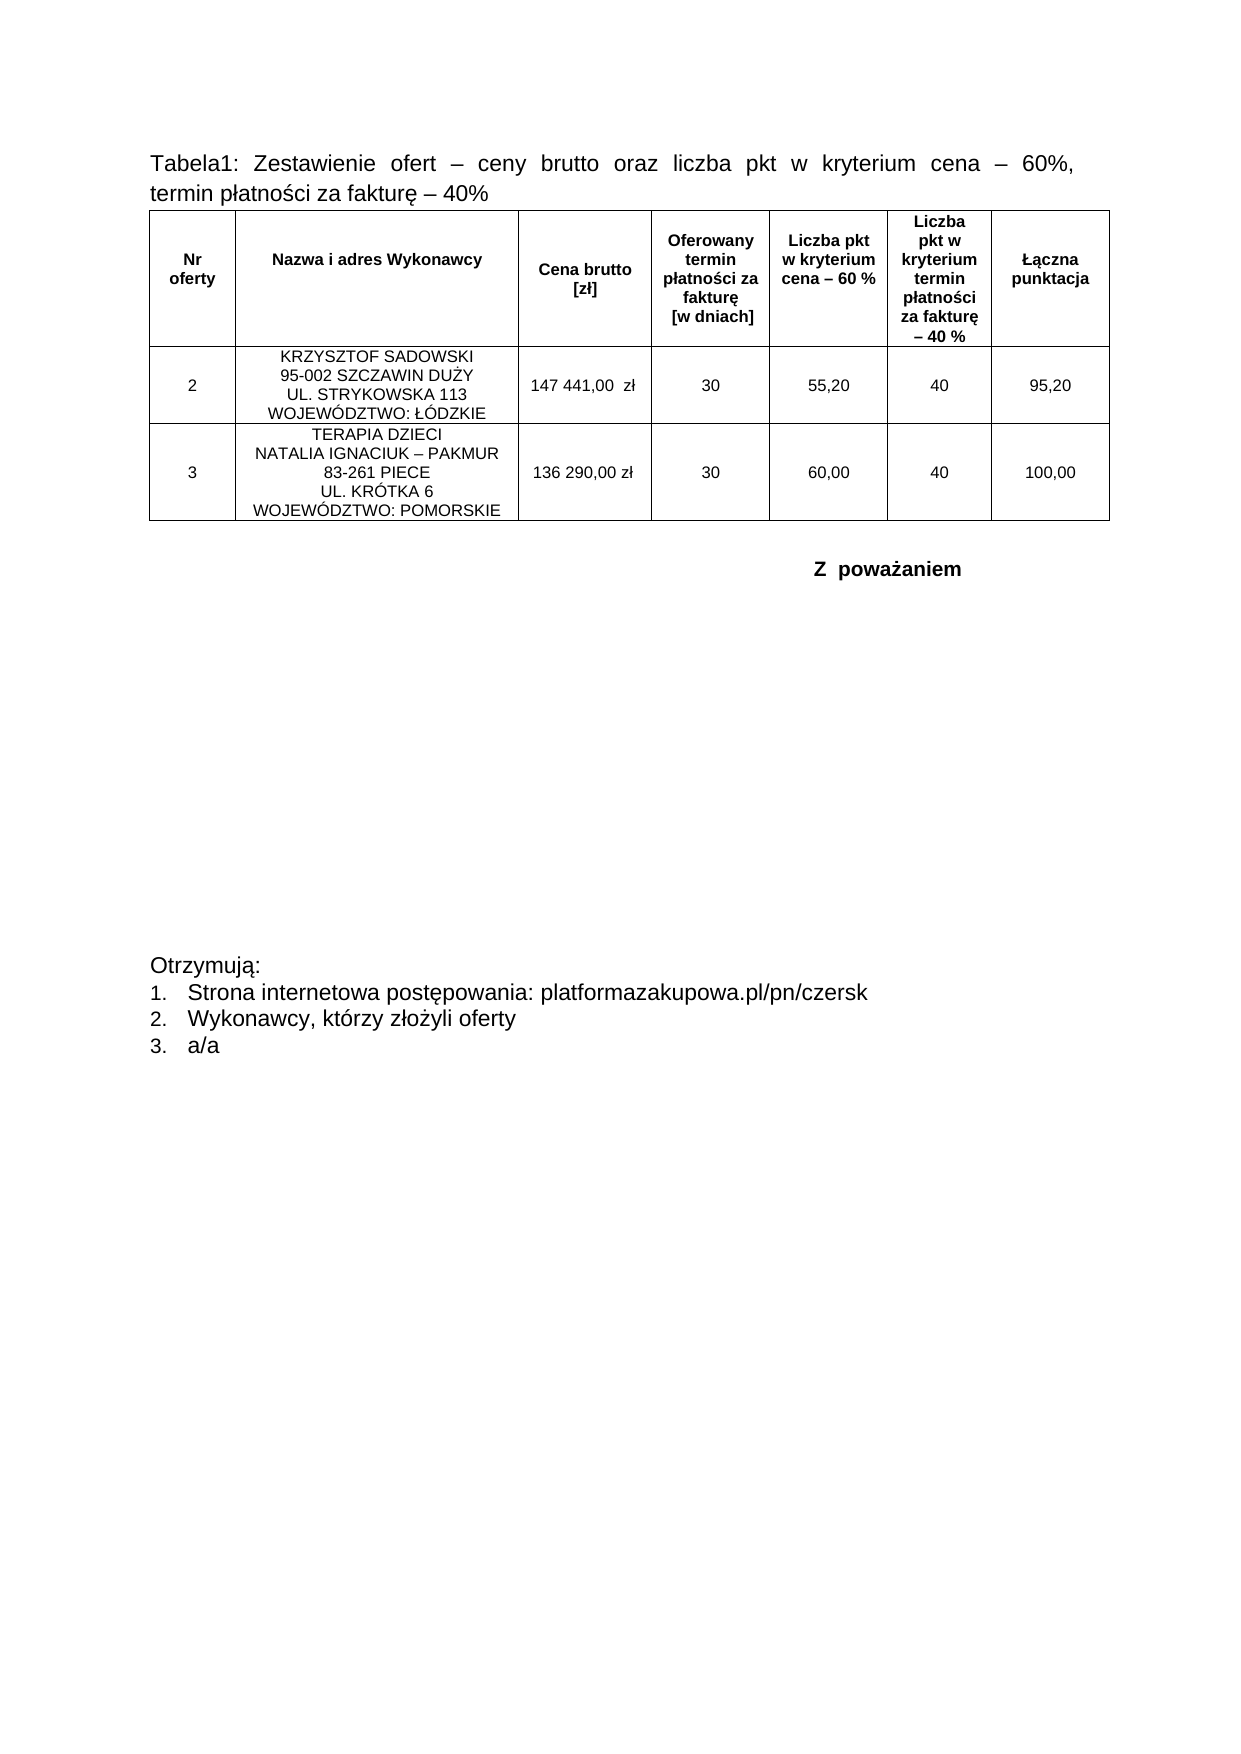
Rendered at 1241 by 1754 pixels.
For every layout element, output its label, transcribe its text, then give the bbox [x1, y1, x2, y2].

table_cell 147 441,00 zł [519, 347, 651, 423]
table_cell 30 [652, 424, 769, 520]
table_cell 40 [888, 347, 991, 423]
table_header Nazwa i adres Wykonawcy [236, 211, 518, 346]
table_cell 3 [150, 424, 235, 520]
table_header Liczba pkt w kryterium cena – 60 % [770, 211, 887, 346]
table_header Łączna punktacja [992, 211, 1109, 346]
table_header Liczba pkt w kryterium termin płatności za fakturę – 40 % [888, 211, 991, 346]
table_cell 136 290,00 zł [519, 424, 651, 520]
table_header Cena brutto [zł] [519, 211, 651, 346]
text Otrzymują: [150, 952, 1090, 979]
list Wykonawcy, którzy złożyli oferty [150, 1005, 1090, 1032]
table_cell 2 [150, 347, 235, 423]
table_cell KRZYSZTOF SADOWSKI 95-002 SZCZAWIN DUŻY UL. STRYKOWSKA 113 WOJEWÓDZTWO: ŁÓDZKIE [236, 347, 518, 423]
table_cell 40 [888, 424, 991, 520]
list a/a [150, 1032, 1090, 1058]
table_cell 60,00 [770, 424, 887, 520]
list Strona internetowa postępowania: platformazakupowa.pl/pn/czersk [150, 979, 1090, 1005]
table_cell TERAPIA DZIECI NATALIA IGNACIUK – PAKMUR 83-261 PIECE UL. KRÓTKA 6 WOJEWÓDZTWO: POMORSKIE [236, 424, 518, 520]
table_header Oferowany termin płatności za fakturę [w dniach] [652, 211, 769, 346]
table_cell 30 [652, 347, 769, 423]
text Tabela1: Zestawienie ofert – ceny brutto oraz liczba pkt w kryterium cena – 60%, termin płatności za fakturę – 40% [150, 150, 1090, 207]
table_cell 100,00 [992, 424, 1109, 520]
table_header Nr oferty [150, 211, 235, 346]
table_cell 95,20 [992, 347, 1109, 423]
table_cell 55,20 [770, 347, 887, 423]
text Z poważaniem [814, 557, 1090, 581]
